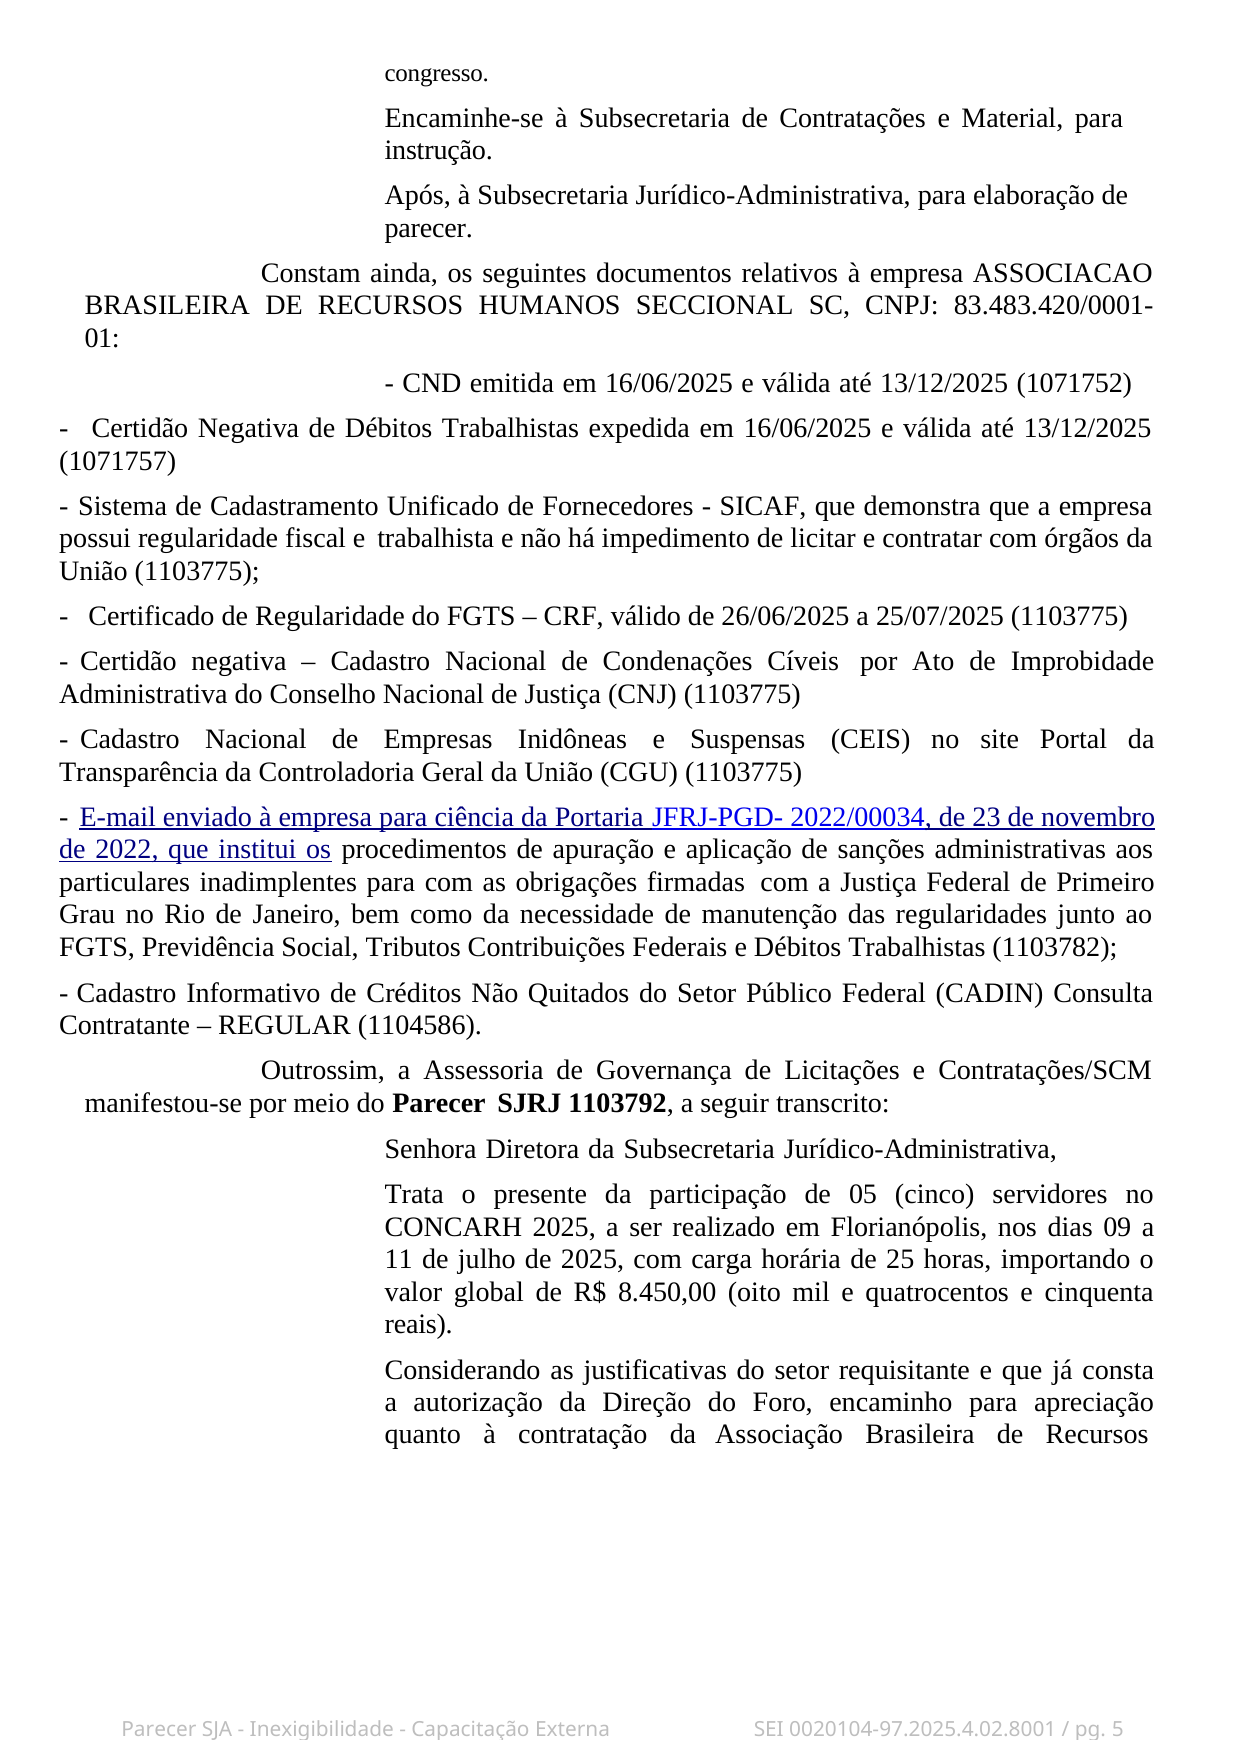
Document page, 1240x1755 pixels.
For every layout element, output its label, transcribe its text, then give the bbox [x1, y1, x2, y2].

text Outrossim, a Assessoria de Governança de Licitações e Contratações/SCM manifestou-se por meio do Parecer SJRJ 1103792, a seguir transcrito: [84, 1053, 1154, 1118]
list Sistema de Cadastramento Unificado de Fornecedores - SICAF, que demonstra que a empresa possui regularidade fiscal e trabalhista e não há impedimento de licitar e contratar com órgãos da União (1103775); [59, 489, 1154, 586]
text Senhora Diretora da Subsecretaria Jurídico-Administrativa, [384, 1132, 1181, 1165]
list Cadastro Nacional de Empresas Inidôneas e Suspensas (CEIS) no site Portal da Transparência da Controladoria Geral da União (CGU) (1103775) [59, 722, 1154, 787]
text congresso. [384, 58, 1181, 87]
list Certidão negativa – Cadastro Nacional de Condenações Cíveis por Ato de Improbidade Administrativa do Conselho Nacional de Justiça (CNJ) (1103775) [59, 644, 1155, 709]
text - CND emitida em 16/06/2025 e válida até 13/12/2025 (1071752) [384, 366, 1181, 398]
text Considerando as justificativas do setor requisitante e que já consta a autorização da Direção do Foro, encaminho para apreciação quanto à contratação da Associação Brasileira de Recursos [384, 1353, 1156, 1450]
list E-mail enviado à empresa para ciência da Portaria JFRJ-PGD- 2022/00034, de 23 de novembro de 2022, que institui os procedimentos de apuração e aplicação de sanções administrativas aos particulares inadimplentes para com as obrigações firmadas com a Justiça Federal de Primeiro Grau no Rio de Janeiro, bem como da necessidade de manutenção das regularidades junto ao FGTS, Previdência Social, Tributos Contribuições Federais e Débitos Trabalhistas (1103782); [59, 800, 1155, 962]
text Trata o presente da participação de 05 (cinco) servidores no CONCARH 2025, a ser realizado em Florianópolis, nos dias 09 a 11 de julho de 2025, com carga horária de 25 horas, importando o valor global de R$ 8.450,00 (oito mil e quatrocentos e cinquenta reais). [384, 1177, 1156, 1339]
text Encaminhe-se à Subsecretaria de Contratações e Material, para instrução. [384, 101, 1181, 165]
list Certidão Negativa de Débitos Trabalhistas expedida em 16/06/2025 e válida até 13/12/2025 (1071757) [59, 411, 1153, 476]
list Cadastro Informativo de Créditos Não Quitados do Setor Público Federal (CADIN) Consulta Contratante – REGULAR (1104586). [59, 976, 1155, 1041]
list Certificado de Regularidade do FGTS – CRF, válido de 26/06/2025 a 25/07/2025 (1103775) [59, 599, 1153, 632]
text Após, à Subsecretaria Jurídico-Administrativa, para elaboração de parecer. [384, 178, 1181, 243]
text Constam ainda, os seguintes documentos relativos à empresa ASSOCIACAO BRASILEIRA DE RECURSOS HUMANOS SECCIONAL SC, CNPJ: 83.483.420/0001- 01: [84, 256, 1154, 353]
